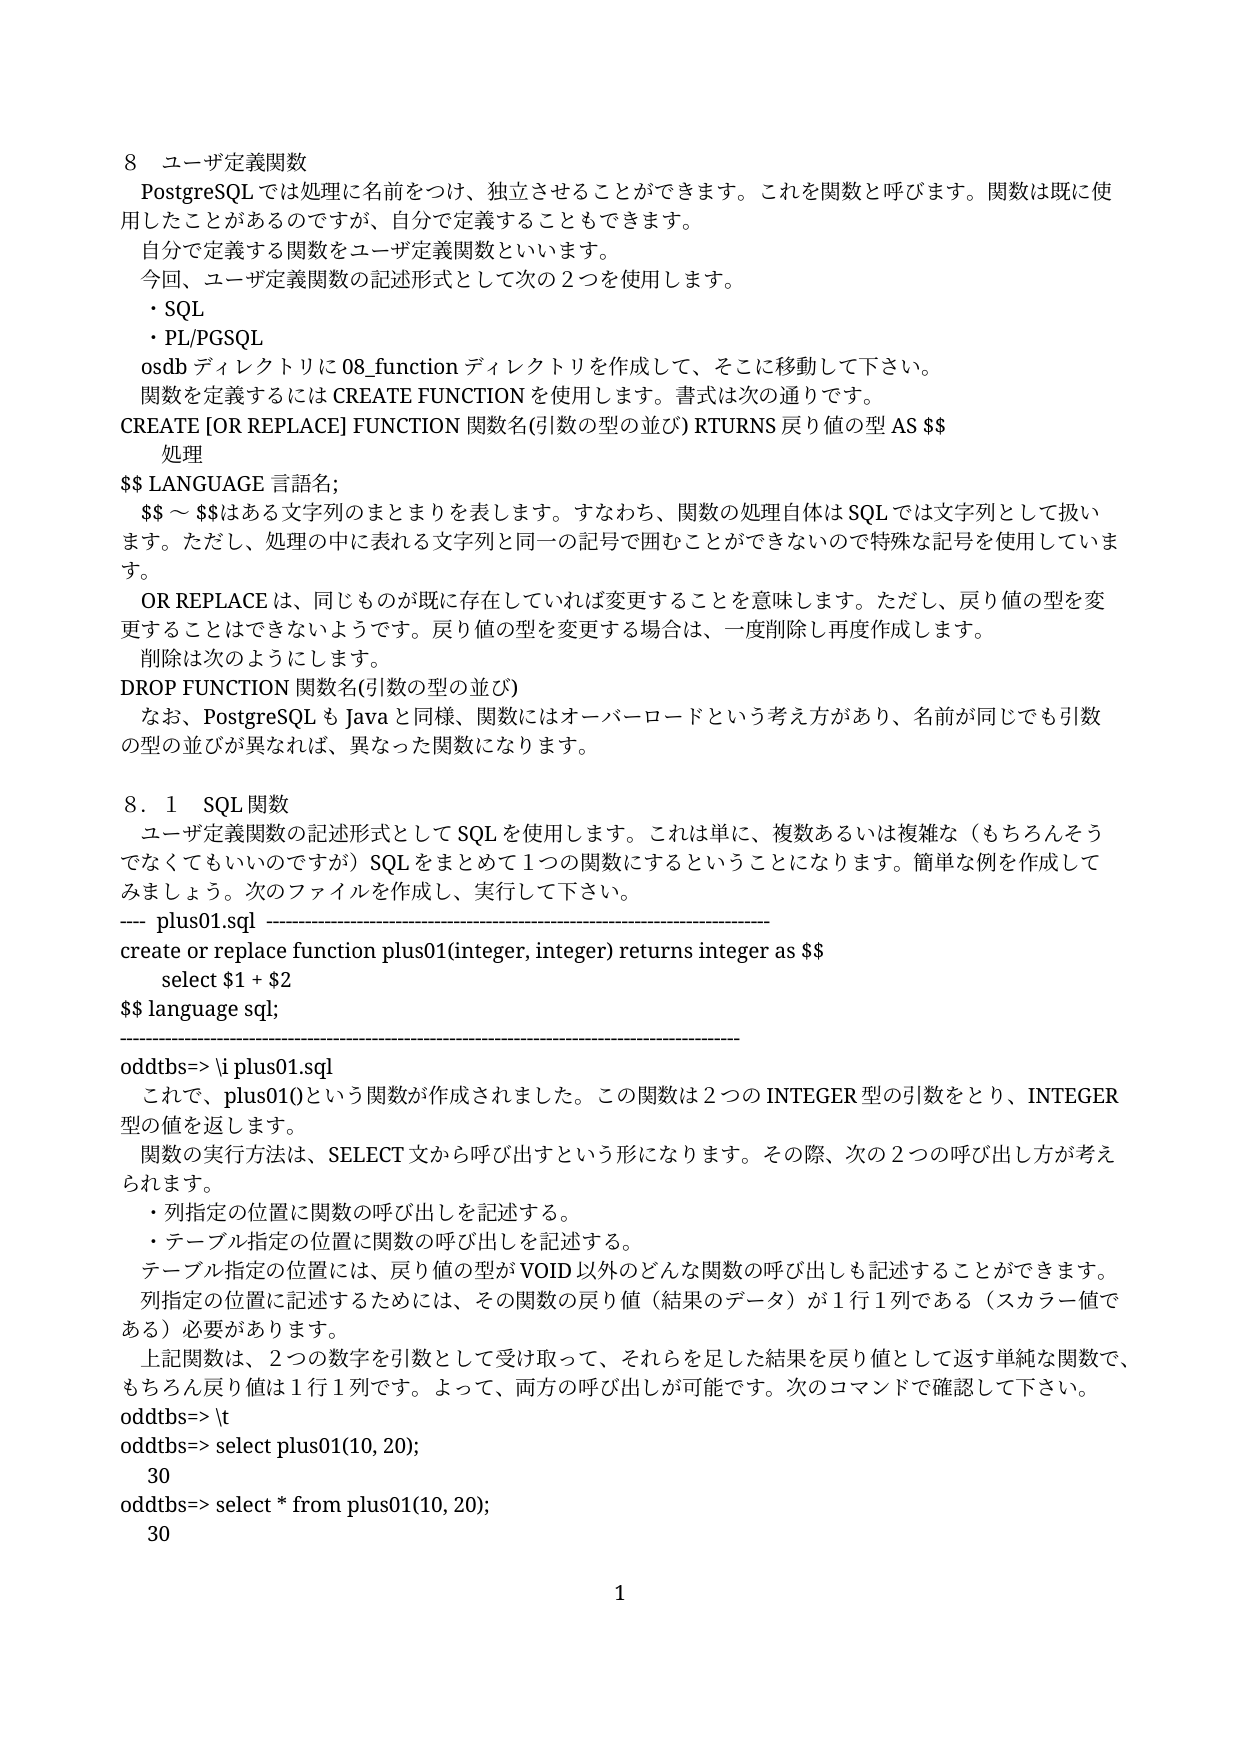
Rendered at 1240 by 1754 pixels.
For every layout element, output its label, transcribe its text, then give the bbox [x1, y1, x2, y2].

text DROP FUNCTION 関数名(引数の型の並び) [120, 672, 1120, 701]
text 30 [120, 1460, 1120, 1489]
text 今回、ユーザ定義関数の記述形式として次の２つを使用します。 [120, 264, 1120, 293]
text 30 [120, 1518, 1120, 1547]
text 関数の実行方法は、SELECT文から呼び出すという形になります。その際、次の２つの呼び出し方が考えられます。 [120, 1139, 1120, 1197]
text ユーザ定義関数の記述形式としてSQLを使用します。これは単に、複数あるいは複雑な（もちろんそうでなくてもいいのですが）SQLをまとめて１つの関数にするということになります。簡単な例を作成してみましょう。次のファイルを作成し、実行して下さい。 [120, 818, 1120, 906]
text 上記関数は、２つの数字を引数として受け取って、それらを足した結果を戻り値として返す単純な関数で、もちろん戻り値は１行１列です。よって、両方の呼び出しが可能です。次のコマンドで確認して下さい。 [120, 1343, 1120, 1401]
text ・SQL [143, 293, 1120, 322]
text ・テーブル指定の位置に関数の呼び出しを記述する。 [143, 1226, 1120, 1256]
text 削除は次のようにします。 [120, 643, 1120, 672]
text osdbディレクトリに08_functionディレクトリを作成して、そこに移動して下さい。 [120, 351, 1120, 381]
text 処理 [120, 439, 1120, 468]
text ------------------------------------------------------------------------------------------------ [120, 1022, 1120, 1051]
text ---- plus01.sql ------------------------------------------------------------------------------ [120, 906, 1120, 935]
text $$ LANGUAGE 言語名; [120, 468, 1120, 497]
text oddtbs=> select * from plus01(10, 20); [120, 1489, 1120, 1518]
text oddtbs=> \i plus01.sql [120, 1051, 1120, 1081]
text テーブル指定の位置には、戻り値の型がVOID以外のどんな関数の呼び出しも記述することができます。 [120, 1256, 1120, 1285]
text なお、PostgreSQLもJavaと同様、関数にはオーバーロードという考え方があり、名前が同じでも引数の型の並びが異なれば、異なった関数になります。 [120, 701, 1120, 760]
text これで、plus01()という関数が作成されました。この関数は２つのINTEGER型の引数をとり、INTEGER型の値を返します。 [120, 1081, 1120, 1139]
text $$ language sql; [120, 993, 1120, 1022]
text oddtbs=> select plus01(10, 20); [120, 1431, 1120, 1460]
text PostgreSQLでは処理に名前をつけ、独立させることができます。これを関数と呼びます。関数は既に使用したことがあるのですが、自分で定義することもできます。 [120, 176, 1120, 235]
text ８ ユーザ定義関数 [120, 147, 1120, 176]
text ８．１ SQL関数 [120, 789, 1120, 818]
text oddtbs=> \t [120, 1401, 1120, 1431]
text ・列指定の位置に関数の呼び出しを記述する。 [143, 1197, 1120, 1226]
text 列指定の位置に記述するためには、その関数の戻り値（結果のデータ）が１行１列である（スカラー値である）必要があります。 [120, 1285, 1120, 1343]
text CREATE [OR REPLACE] FUNCTION 関数名(引数の型の並び) RTURNS 戻り値の型 AS $$ [120, 410, 1120, 439]
text OR REPLACEは、同じものが既に存在していれば変更することを意味します。ただし、戻り値の型を変更することはできないようです。戻り値の型を変更する場合は、一度削除し再度作成します。 [120, 585, 1120, 643]
text create or replace function plus01(integer, integer) returns integer as $$ [120, 935, 1120, 964]
text select $1 + $2 [120, 964, 1120, 993]
text 自分で定義する関数をユーザ定義関数といいます。 [120, 235, 1120, 264]
text 関数を定義するにはCREATE FUNCTIONを使用します。書式は次の通りです。 [120, 381, 1120, 410]
text ・PL/PGSQL [143, 322, 1120, 351]
text $$ ～ $$はある文字列のまとまりを表します。すなわち、関数の処理自体はSQLでは文字列として扱います。ただし、処理の中に表れる文字列と同一の記号で囲むことができないので特殊な記号を使用しています。 [120, 497, 1120, 585]
